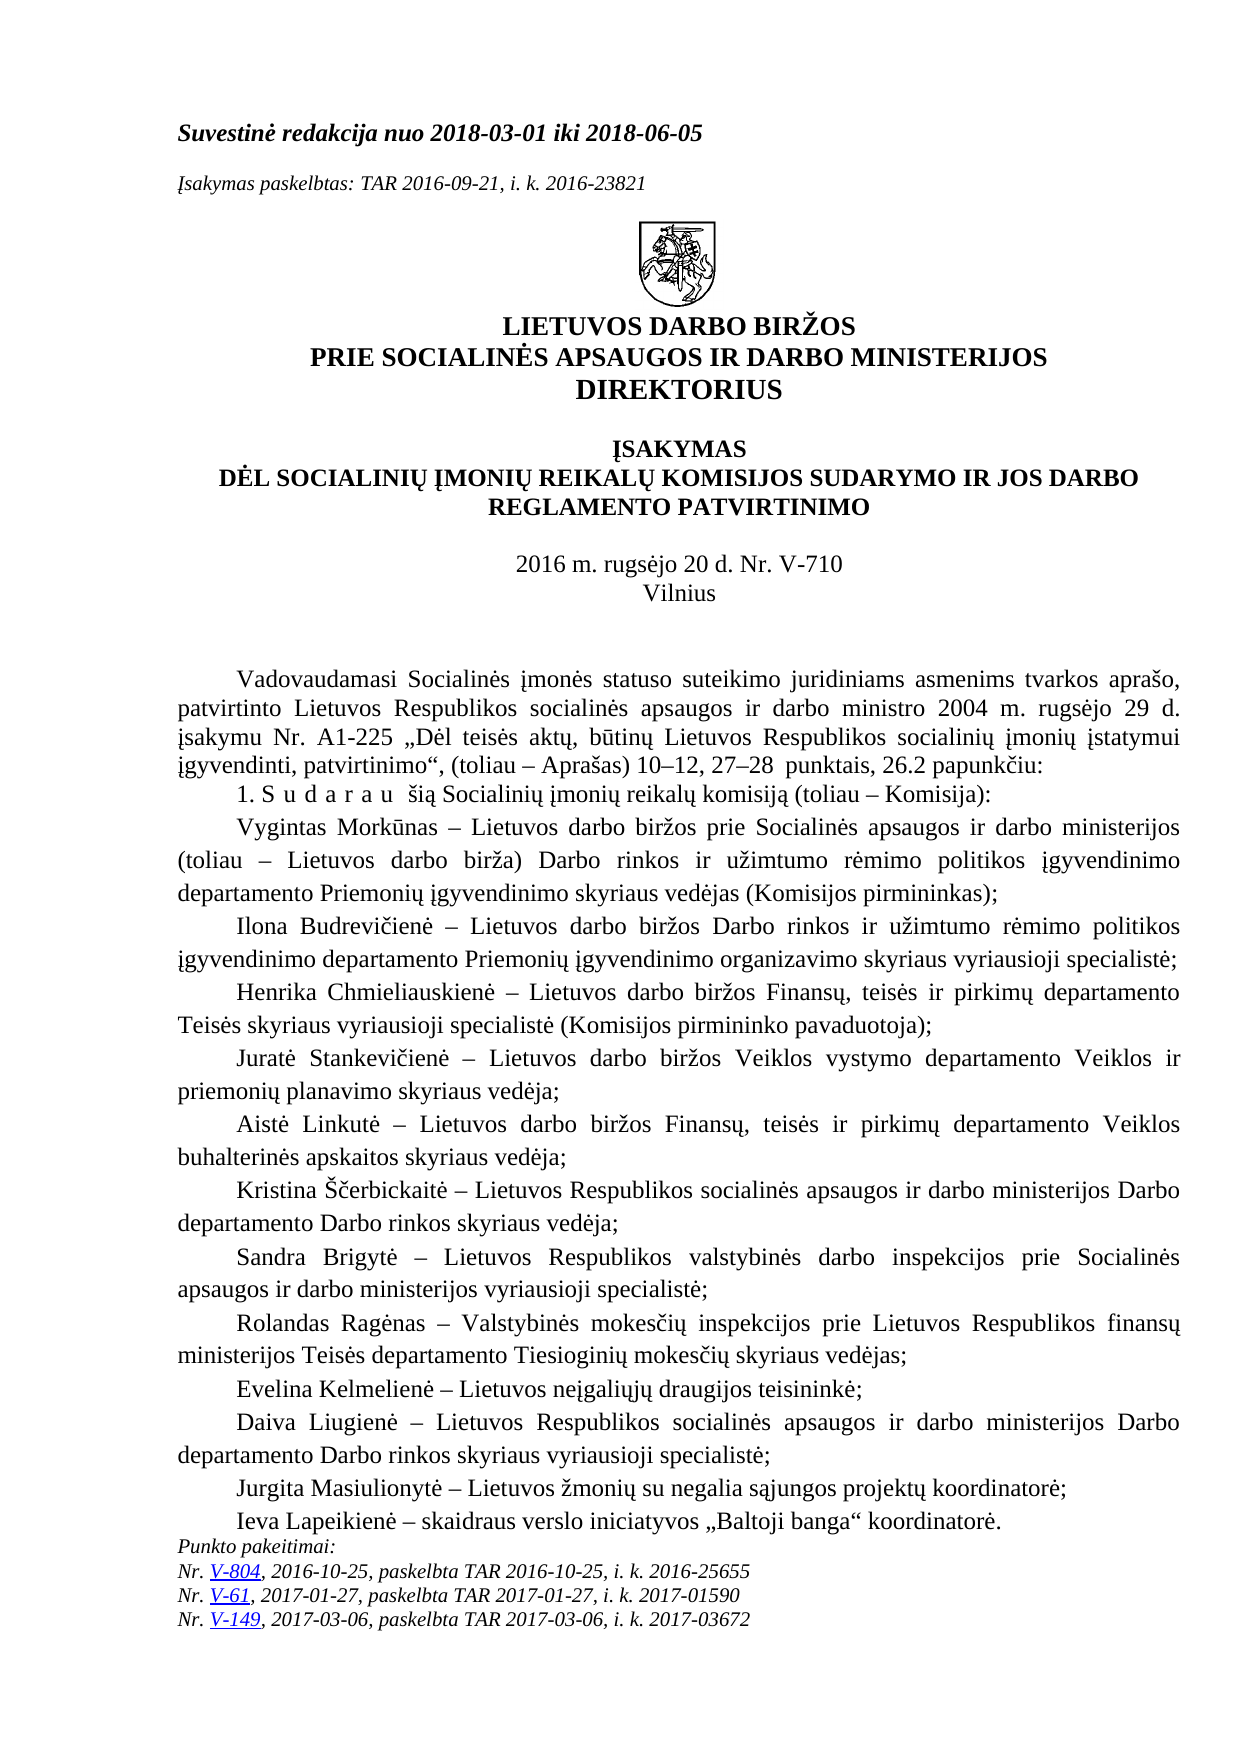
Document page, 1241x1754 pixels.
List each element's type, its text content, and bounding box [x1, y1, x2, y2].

text ĮSAKYMAS [177, 434, 1181, 463]
text Evelina Kelmelienė – Lietuvos neįgaliųjų draugijos teisininkė; [177, 1374, 1181, 1402]
text LIETUVOS DARBO BIRŽOS prie socialinės apsaugos ir darbo ministerijos DIREKTORIUS [177, 310, 1181, 406]
text DĖL SOCIALINIŲ ĮMONIŲ REIKALŲ KOMISIJOS SUDARYMO IR JOS DARBO REGLAMENTO PATVIRTINIMO [177, 463, 1181, 521]
text 1. Sudarau šią Socialinių įmonių reikalų komisiją (toliau – Komisija): [177, 779, 1181, 808]
text Aistė Linkutė – Lietuvos darbo biržos Finansų, teisės ir pirkimų departamento Veiklos buhalterinės apskaitos skyriaus vedėja; [177, 1109, 1181, 1171]
text Jurgita Masiulionytė – Lietuvos žmonių su negalia sąjungos projektų koordinatorė; [177, 1473, 1181, 1501]
text Sandra Brigytė – Lietuvos Respublikos valstybinės darbo inspekcijos prie Socialinės apsaugos ir darbo ministerijos vyriausioji specialistė; [177, 1242, 1181, 1303]
text Daiva Liugienė – Lietuvos Respublikos socialinės apsaugos ir darbo ministerijos Darbo departamento Darbo rinkos skyriaus vyriausioji specialistė; [177, 1407, 1181, 1468]
text Henrika Chmieliauskienė – Lietuvos darbo biržos Finansų, teisės ir pirkimų departamento Teisės skyriaus vyriausioji specialistė (Komisijos pirmininko pavaduotoja); [177, 977, 1181, 1039]
text Vilnius [177, 578, 1181, 607]
text Ieva Lapeikienė – skaidraus verslo iniciatyvos „Baltoji banga“ koordinatorė. [177, 1506, 1181, 1534]
text Nr. V-61, 2017-01-27, paskelbta TAR 2017-01-27, i. k. 2017-01590 [177, 1583, 1181, 1607]
text Vygintas Morkūnas – Lietuvos darbo biržos prie Socialinės apsaugos ir darbo ministerijos (toliau – Lietuvos darbo birža) Darbo rinkos ir užimtumo rėmimo politikos įgyvendinimo departamento Priemonių įgyvendinimo skyriaus vedėjas (Komisijos pirmininkas); [177, 812, 1181, 907]
text 2016 m. rugsėjo 20 d. Nr. V-710 [177, 549, 1181, 578]
text Ilona Budrevičienė – Lietuvos darbo biržos Darbo rinkos ir užimtumo rėmimo politikos įgyvendinimo departamento Priemonių įgyvendinimo organizavimo skyriaus vyriausioji specialistė; [177, 911, 1181, 973]
text Punkto pakeitimai: [177, 1534, 1181, 1558]
text Juratė Stankevičienė – Lietuvos darbo biržos Veiklos vystymo departamento Veiklos ir priemonių planavimo skyriaus vedėja; [177, 1043, 1181, 1105]
text Rolandas Ragėnas – Valstybinės mokesčių inspekcijos prie Lietuvos Respublikos finansų ministerijos Teisės departamento Tiesioginių mokesčių skyriaus vedėjas; [177, 1308, 1181, 1369]
text Kristina Ščerbickaitė – Lietuvos Respublikos socialinės apsaugos ir darbo ministerijos Darbo departamento Darbo rinkos skyriaus vedėja; [177, 1176, 1181, 1237]
text Nr. V-804, 2016-10-25, paskelbta TAR 2016-10-25, i. k. 2016-25655 [177, 1558, 1181, 1583]
text Įsakymas paskelbtas: TAR 2016-09-21, i. k. 2016-23821 [177, 171, 1181, 195]
text Suvestinė redakcija nuo 2018-03-01 iki 2018-06-05 [177, 118, 1181, 147]
text Vadovaudamasi Socialinės įmonės statuso suteikimo juridiniams asmenims tvarkos aprašo, patvirtinto Lietuvos Respublikos socialinės apsaugos ir darbo ministro 2004 m. rugsėjo 29 d. įsakymu Nr. A1-225 „Dėl teisės aktų, būtinų Lietuvos Respublikos socialinių įmonių įstatymui įgyvendinti, patvirtinimo“, (toliau – Aprašas) 10–12, 27–28 punktais, 26.2 papunkčiu: [177, 664, 1181, 779]
text Nr. V-149, 2017-03-06, paskelbta TAR 2017-03-06, i. k. 2017-03672 [177, 1607, 1181, 1631]
